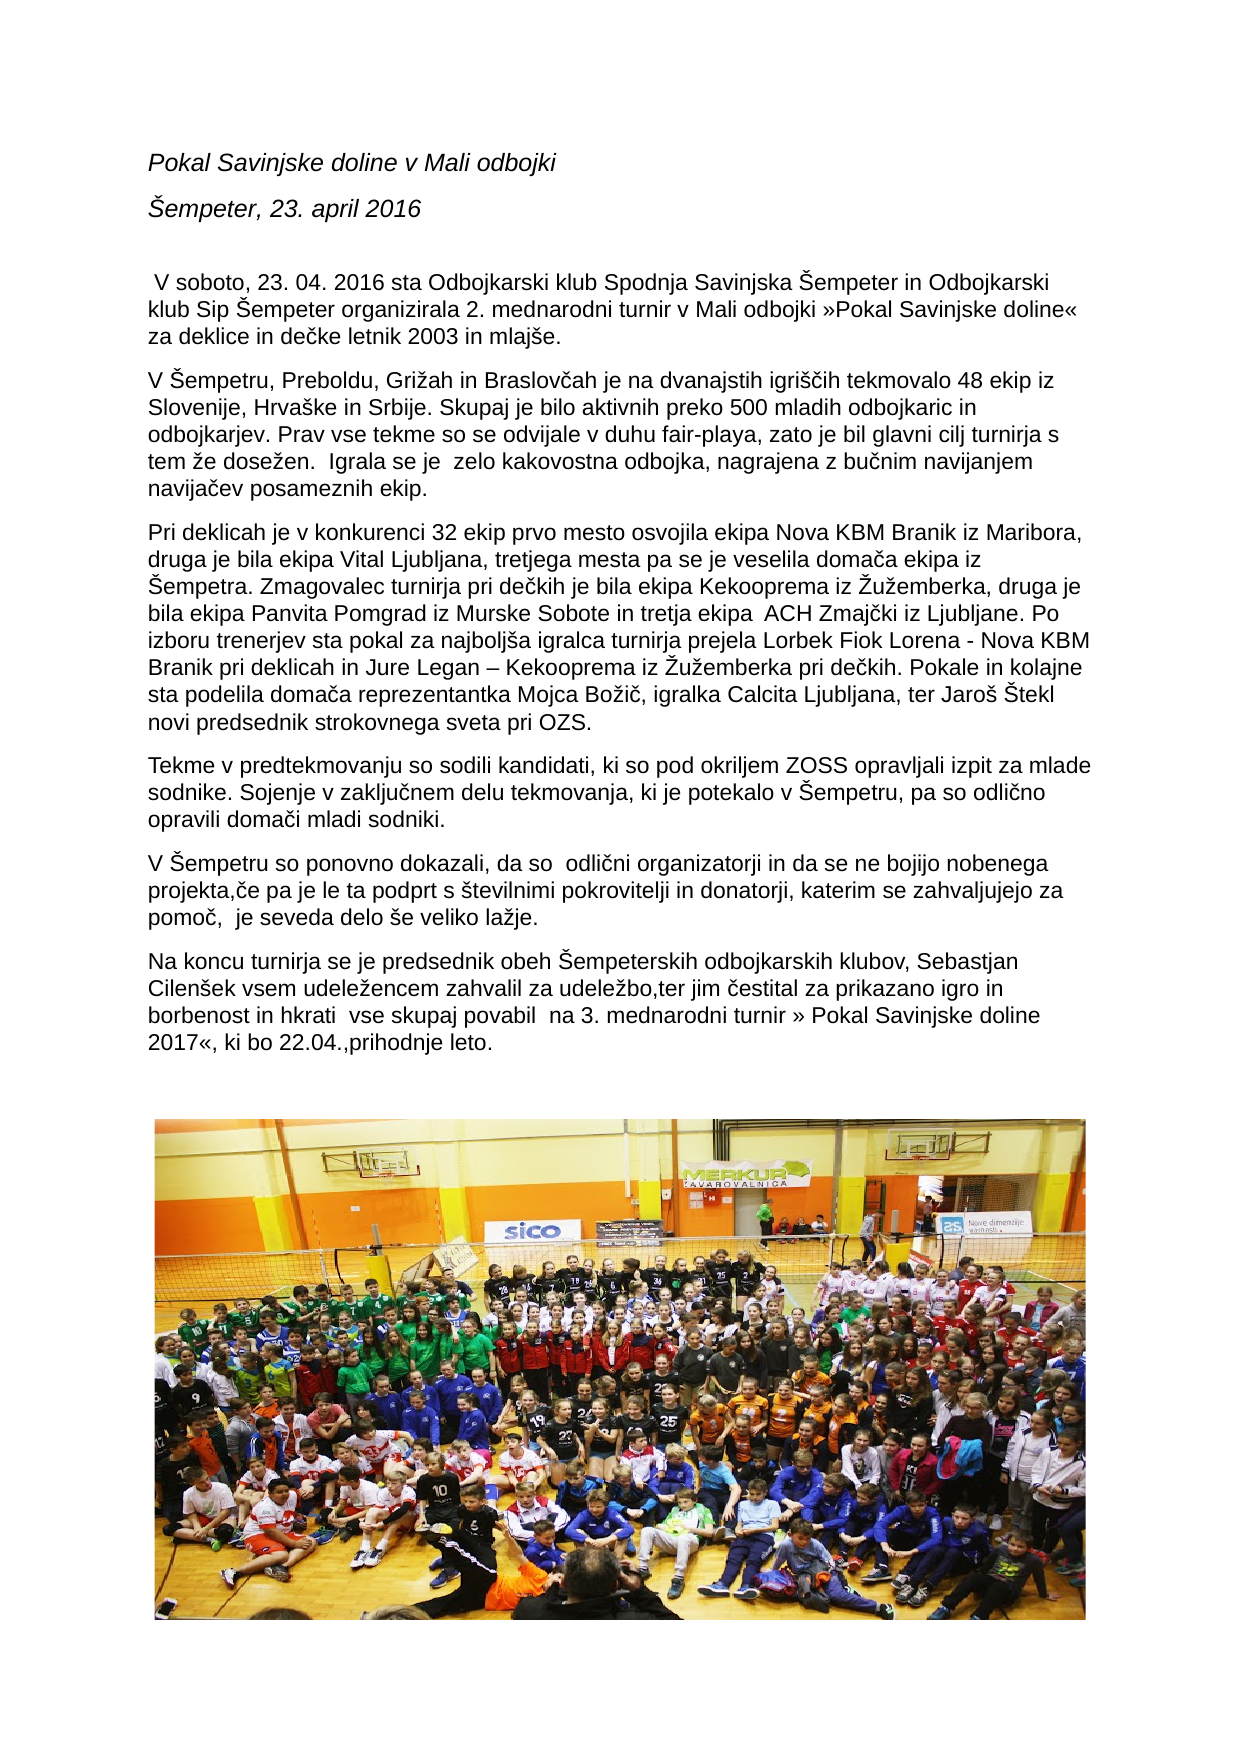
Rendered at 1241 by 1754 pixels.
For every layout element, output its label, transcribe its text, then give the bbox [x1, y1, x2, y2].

text Šempeter, 23. april 2016 [148, 194, 1093, 223]
text Pokal Savinjske doline v Mali odbojki [148, 148, 1093, 176]
text Na koncu turnirja se je predsednik obeh Šempeterskih odbojkarskih klubov, Sebastjan Cilenšek vsem udeležencem zahvalil za udeležbo,ter jim čestital za prikazano igro in borbenost in hkrati vse skupaj povabil na 3. mednarodni turnir » Pokal Savinjske doline 2017«, ki bo 22.04.,prihodnje leto. [148, 948, 1093, 1056]
text V Šempetru, Preboldu, Grižah in Braslovčah je na dvanajstih igriščih tekmovalo 48 ekip iz Slovenije, Hrvaške in Srbije. Skupaj je bilo aktivnih preko 500 mladih odbojkaric in odbojkarjev. Prav vse tekme so se odvijale v duhu fair-playa, zato je bil glavni cilj turnirja s tem že dosežen. Igrala se je zelo kakovostna odbojka, nagrajena z bučnim navijanjem navijačev posameznih ekip. [148, 367, 1093, 501]
text V soboto, 23. 04. 2016 sta Odbojkarski klub Spodnja Savinjska Šempeter in Odbojkarski klub Sip Šempeter organizirala 2. mednarodni turnir v Mali odbojki »Pokal Savinjske doline« za deklice in dečke letnik 2003 in mlajše. [148, 269, 1093, 349]
text V Šempetru so ponovno dokazali, da so odlični organizatorji in da se ne bojijo nobenega projekta,če pa je le ta podprt s številnimi pokrovitelji in donatorji, katerim se zahvaljujejo za pomoč, je seveda delo še veliko lažje. [148, 850, 1093, 931]
text Pri deklicah je v konkurenci 32 ekip prvo mesto osvojila ekipa Nova KBM Branik iz Maribora, druga je bila ekipa Vital Ljubljana, tretjega mesta pa se je veselila domača ekipa iz Šempetra. Zmagovalec turnirja pri dečkih je bila ekipa Kekooprema iz Žužemberka, druga je bila ekipa Panvita Pomgrad iz Murske Sobote in tretja ekipa ACH Zmajčki iz Ljubljane. Po izboru trenerjev sta pokal za najboljša igralca turnirja prejela Lorbek Fiok Lorena - Nova KBM Branik pri deklicah in Jure Legan – Kekooprema iz Žužemberka pri dečkih. Pokale in kolajne sta podelila domača reprezentantka Mojca Božič, igralka Calcita Ljubljana, ter Jaroš Štekl novi predsednik strokovnega sveta pri OZS. [148, 519, 1093, 735]
text Tekme v predtekmovanju so sodili kandidati, ki so pod okriljem ZOSS opravljali izpit za mlade sodnike. Sojenje v zaključnem delu tekmovanja, ki je potekalo v Šempetru, pa so odlično opravili domači mladi sodniki. [148, 752, 1093, 833]
